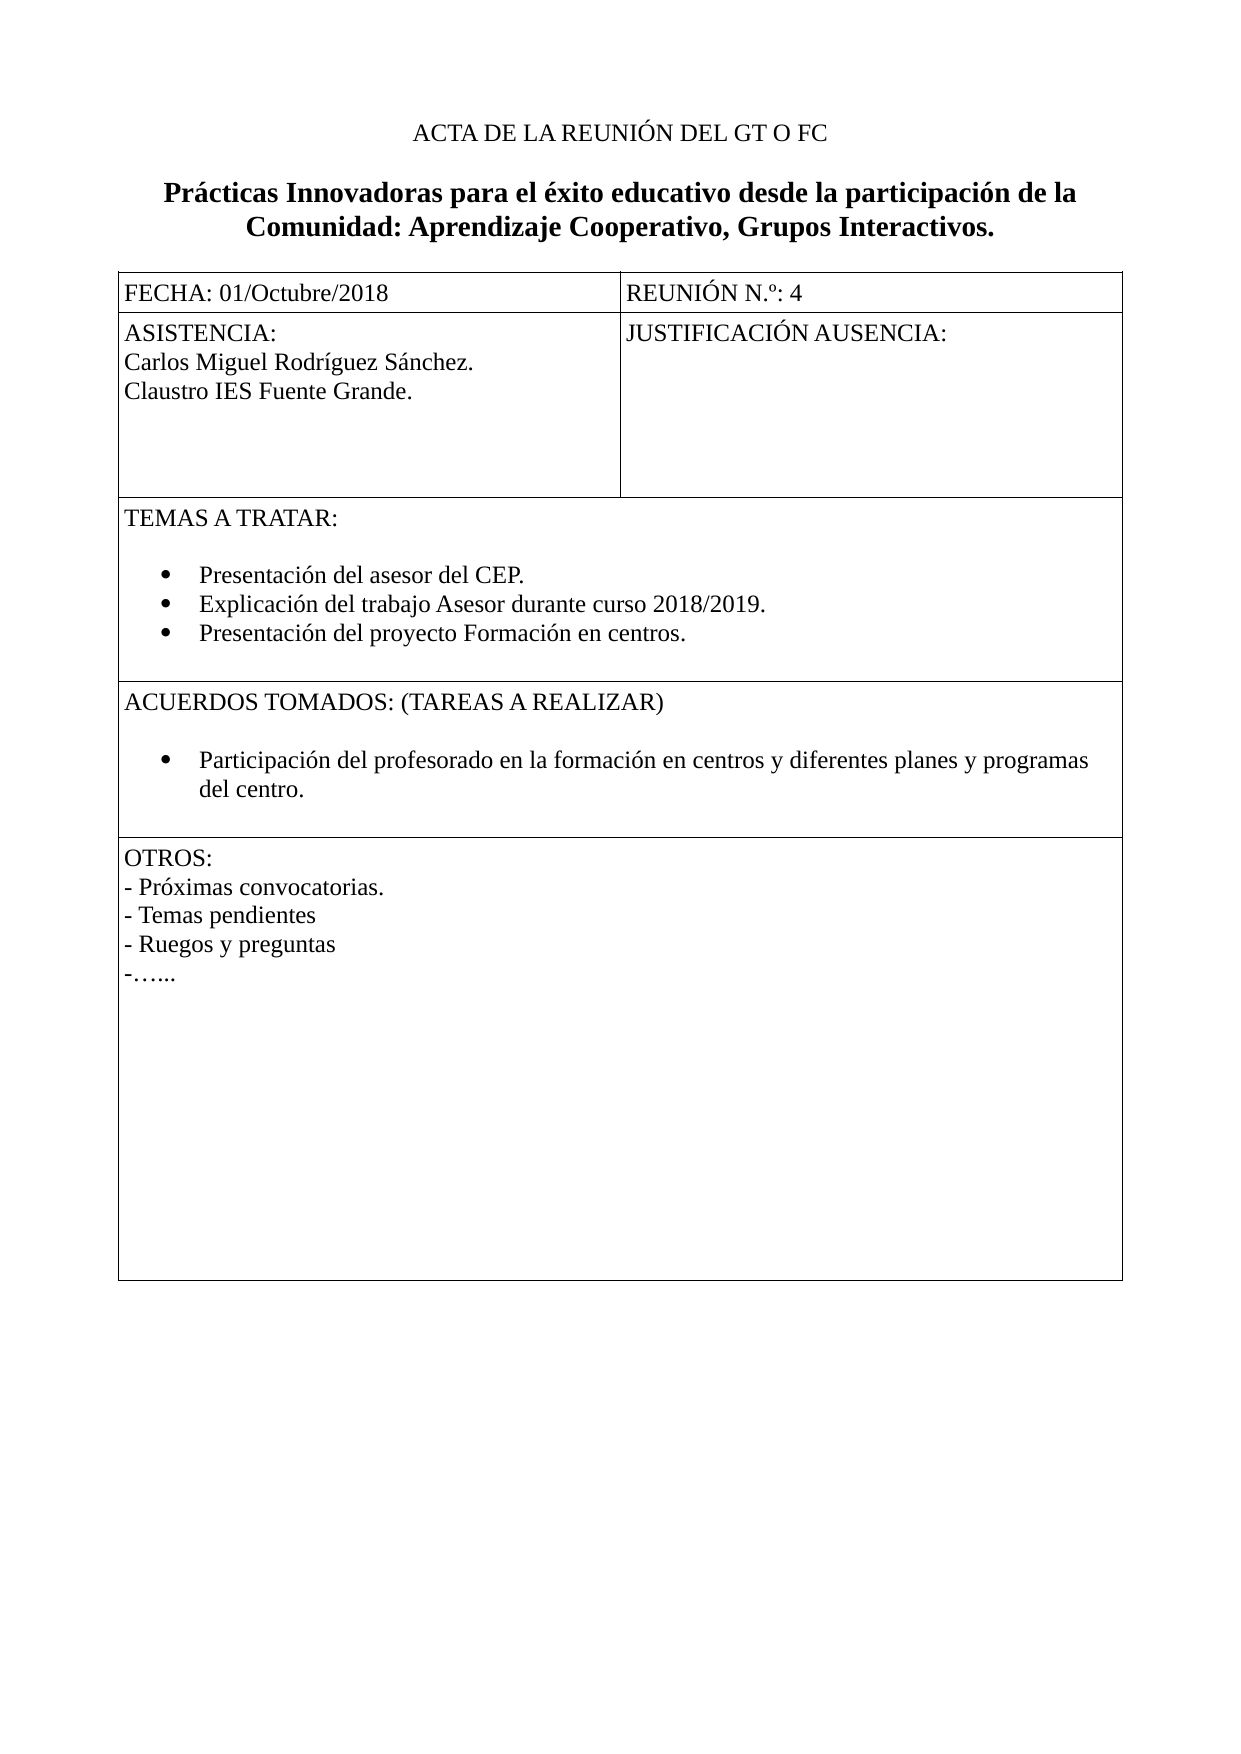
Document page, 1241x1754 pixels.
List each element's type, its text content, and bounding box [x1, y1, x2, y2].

text Prácticas Innovadoras para el éxito educativo desde la participación de la Comunidad: Aprendizaje Cooperativo, Grupos Interactivos. [118, 176, 1122, 243]
table_cell JUSTIFICACIÓN AUSENCIA: [621, 313, 1122, 497]
table_cell TEMAS A TRATAR: Presentación del asesor del CEP. Explicación del trabajo Asesor durante curso 2018/2019. Presentación del proyecto Formación en centros. [119, 498, 1122, 681]
table_cell ACUERDOS TOMADOS: (TAREAS A REALIZAR) Participación del profesorado en la formación en centros y diferentes planes y programas del centro. [119, 682, 1122, 837]
table_cell OTROS: - Próximas convocatorias. - Temas pendientes - Ruegos y preguntas -…... [119, 838, 1122, 1280]
table_header REUNIÓN N.º: 4 [621, 273, 1122, 312]
text ACTA DE LA REUNIÓN DEL GT O FC [118, 118, 1122, 147]
table_cell ASISTENCIA: Carlos Miguel Rodríguez Sánchez. Claustro IES Fuente Grande. [119, 313, 620, 497]
table_header FECHA: 01/Octubre/2018 [119, 273, 620, 312]
